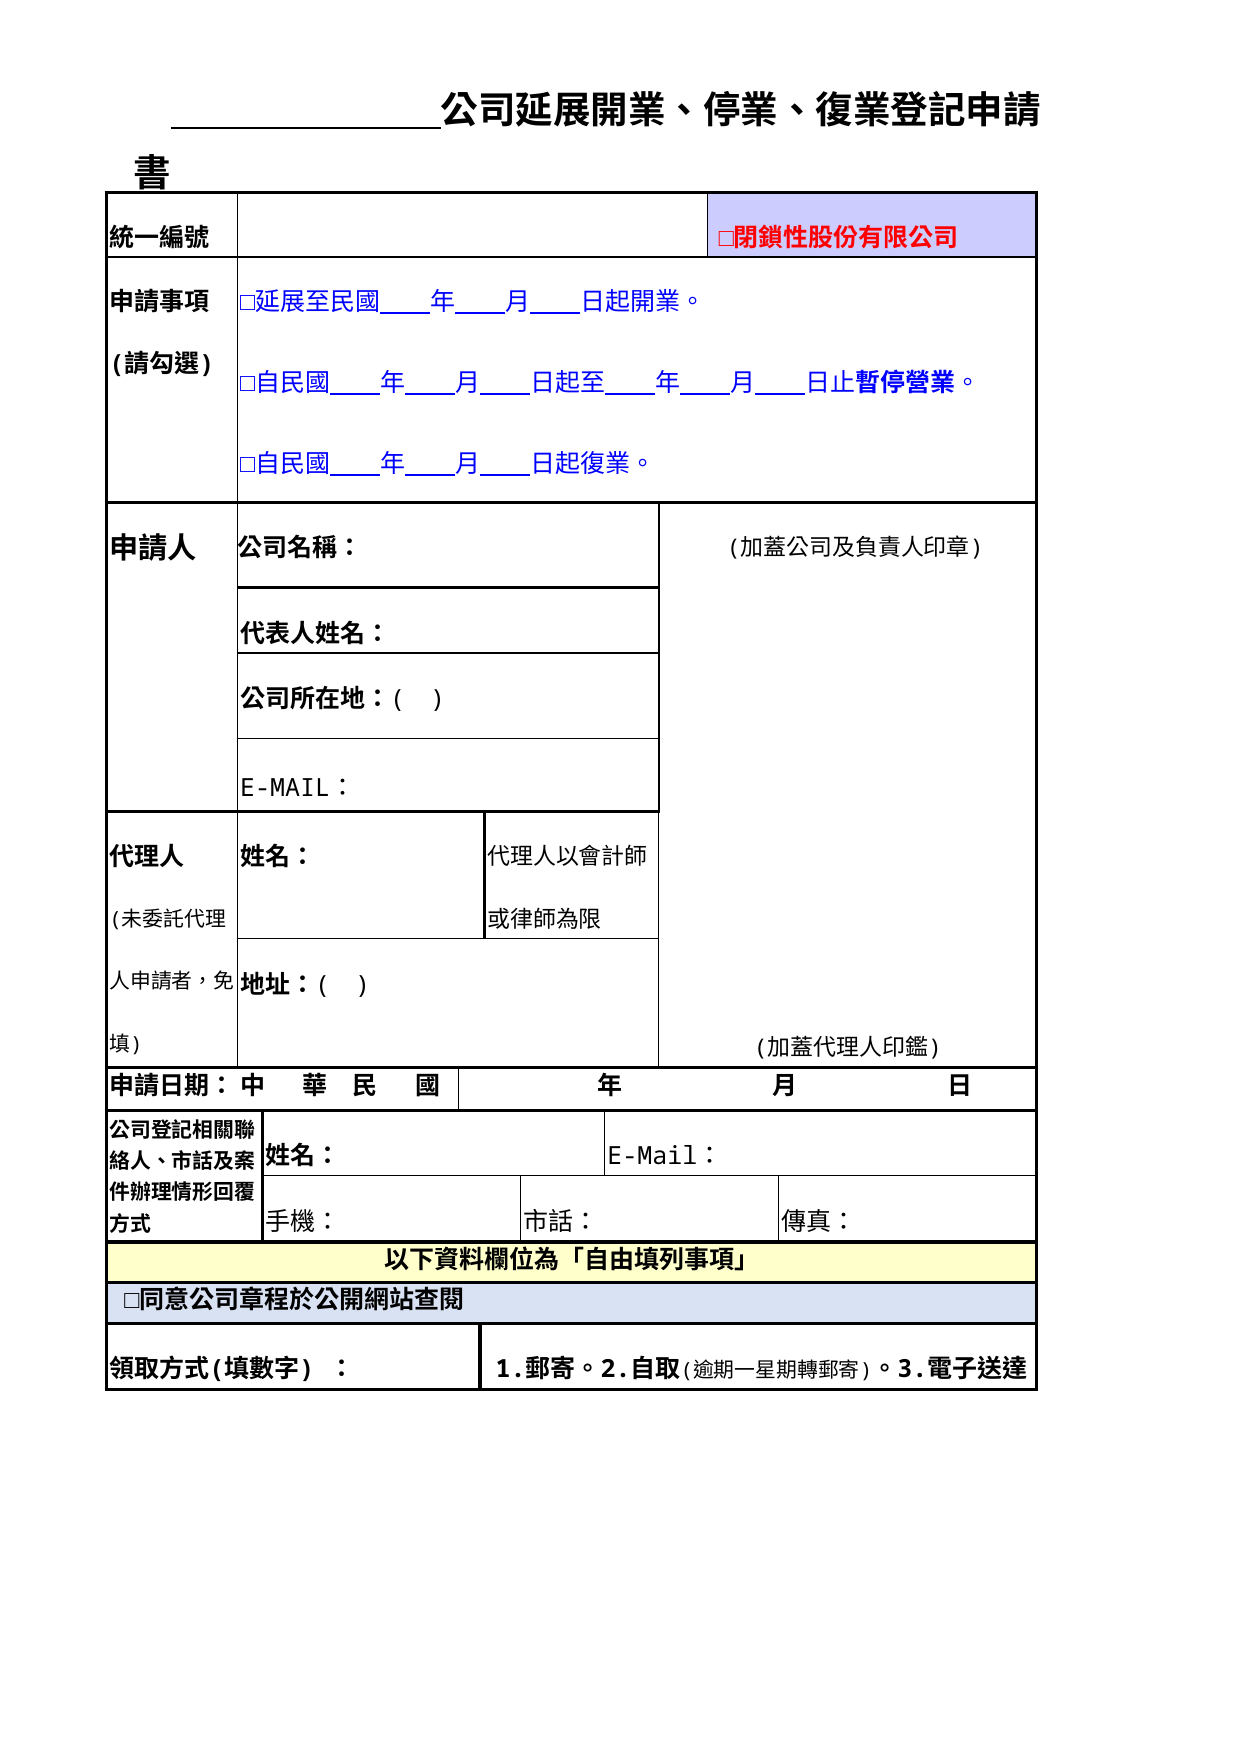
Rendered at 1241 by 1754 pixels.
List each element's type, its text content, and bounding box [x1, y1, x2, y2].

table_cell 申請事項 (請勾選) [108, 258, 237, 501]
table_header 統一編號 [108, 194, 237, 256]
table_cell (加蓋代理人印鑑) [659, 810, 1035, 1066]
table_cell 代表人姓名： [238, 589, 658, 652]
table_cell 申請日期： [108, 1069, 237, 1109]
table_cell 公司登記相關聯絡人、市話及案件辦理情形回覆方式 [108, 1112, 261, 1240]
table_cell (加蓋公司及負責人印章) [660, 504, 1035, 810]
table_cell 公司所在地：( ) [238, 654, 658, 738]
table_cell 以下資料欄位為「自由填列事項」 [108, 1244, 1035, 1281]
table_cell 領取方式(填數字) ： [108, 1325, 478, 1388]
table_cell 1.郵寄。2.自取(逾期一星期轉郵寄)。3.電子送達 [482, 1325, 1035, 1388]
table_cell 地址：( ) [238, 939, 658, 1066]
table_cell E-Mail： [605, 1112, 1035, 1175]
table_cell 代理人 (未委託代理人申請者，免填) [108, 813, 237, 1066]
table_cell 手機： [264, 1176, 520, 1240]
table_cell 傳真： [779, 1176, 1035, 1240]
table_cell □延展至民國 年 月 日起開業。 □自民國 年 月 日起至 年 月 日止暫停營業。 □自民國 年 月 日起復業。 [238, 258, 1035, 501]
table_cell E-MAIL： [238, 739, 658, 810]
table_cell □同意公司章程於公開網站查閱 [108, 1284, 1035, 1322]
text 公司延展開業、停業、復業登記申請書 [133, 66, 1063, 191]
table_cell 代理人以會計師或律師為限 [486, 813, 658, 938]
table_cell 公司名稱： [238, 504, 658, 586]
table_header [238, 194, 707, 256]
table_cell 姓名： [238, 813, 483, 938]
table_cell 中 華 民 國 [237, 1069, 458, 1109]
table_cell 市話： [521, 1176, 778, 1240]
table_cell 姓名： [264, 1112, 604, 1175]
table_cell 申請人 [108, 504, 237, 810]
table_cell 年 月 日 [459, 1069, 1035, 1109]
table_header □閉鎖性股份有限公司 [708, 194, 1035, 256]
